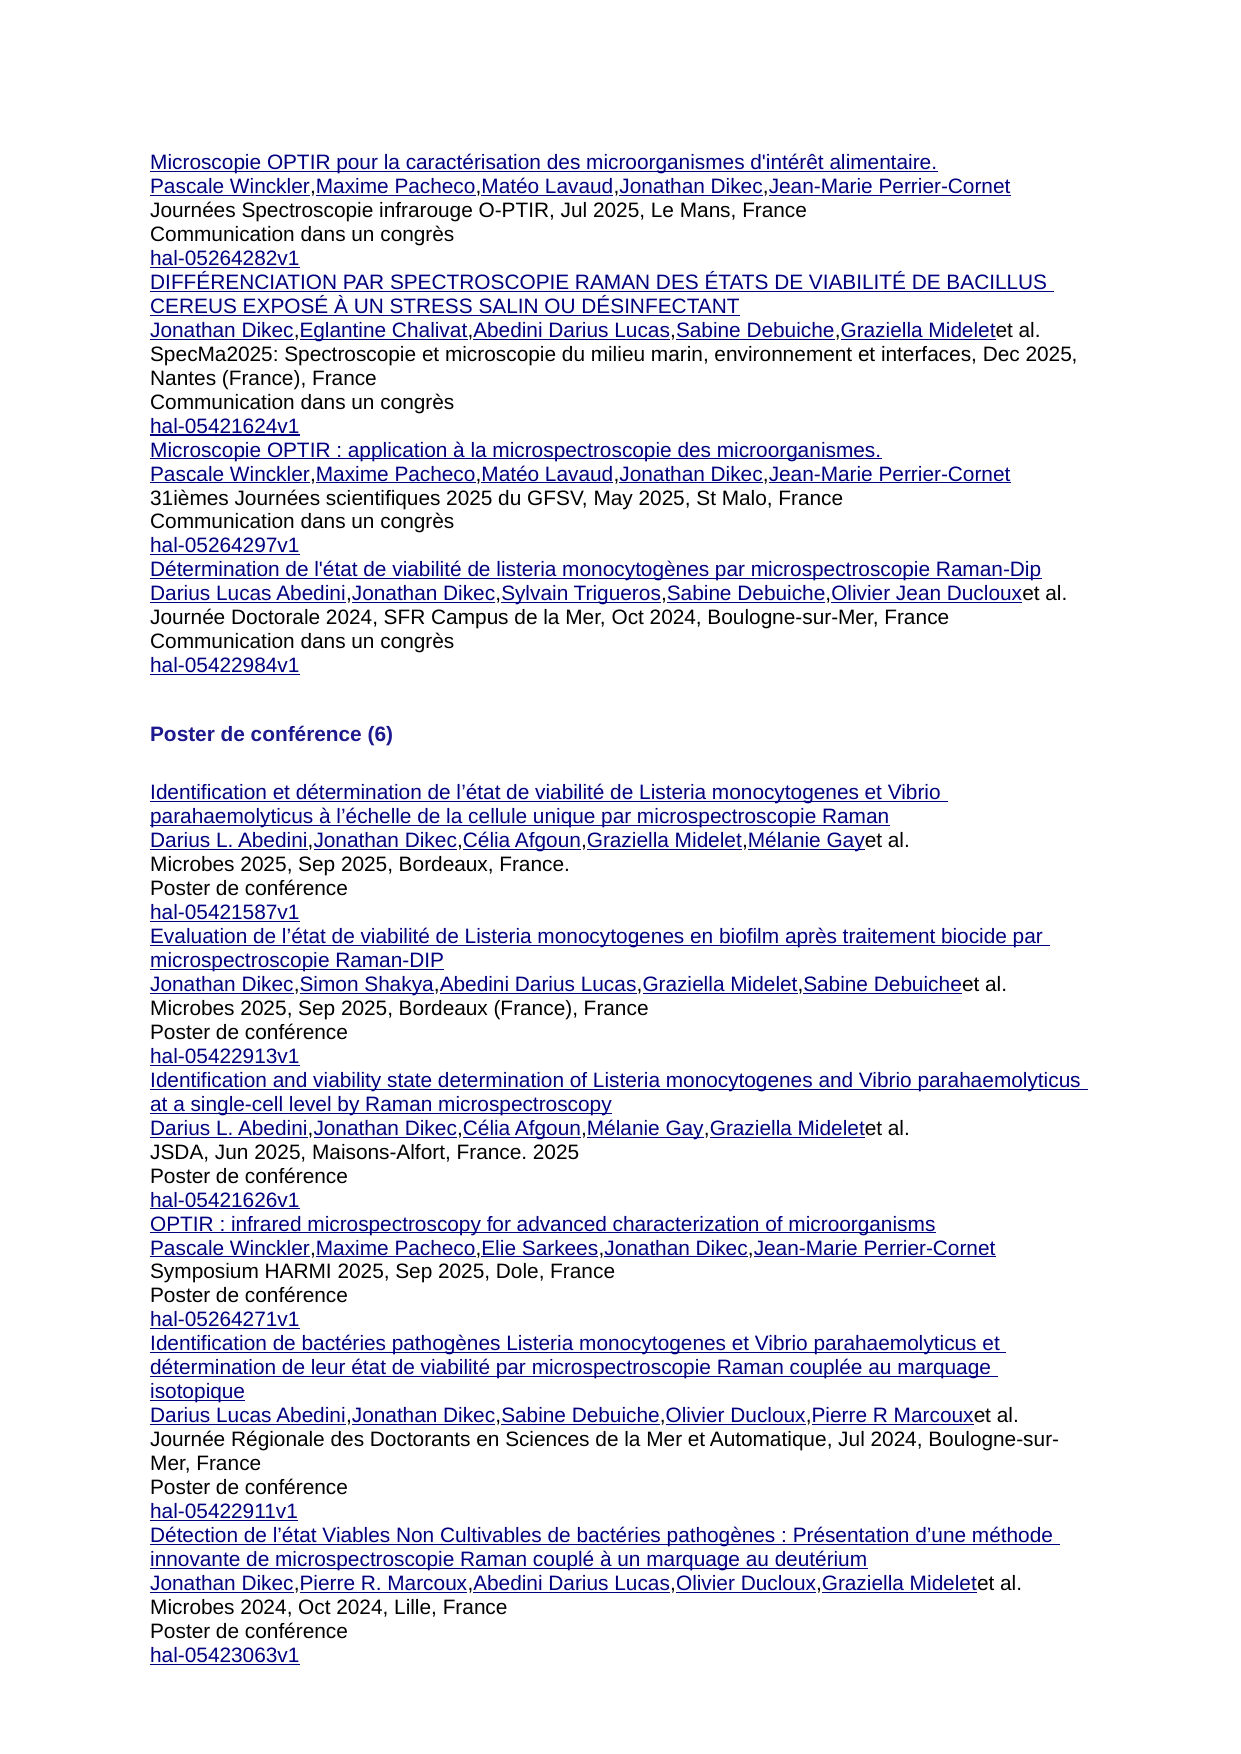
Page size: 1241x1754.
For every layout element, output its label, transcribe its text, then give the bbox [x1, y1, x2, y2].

table_cell DIFFÉRENCIATION PAR SPECTROSCOPIE RAMAN DES ÉTATS DE VIABILITÉ DE BACILLUS CEREUS EXPOSÉ À UN STRESS SALIN OU DÉSINFECTANT Jonathan Dikec,Eglantine Chalivat,Abedini Darius Lucas,Sabine Debuiche,Graziella Mideletet al. SpecMa2025: Spectroscopie et microscopie du milieu marin, environnement et interfaces, Dec 2025, Nantes (France), France Communication dans un congrès hal-05421624v1 [150, 270, 1090, 437]
table_cell Microscopie OPTIR : application à la microspectroscopie des microorganismes. Pascale Winckler,Maxime Pacheco,Matéo Lavaud,Jonathan Dikec,Jean-Marie Perrier-Cornet 31ièmes Journées scientifiques 2025 du GFSV, May 2025, St Malo, France Communication dans un congrès hal-05264297v1 [150, 438, 1090, 557]
table_cell OPTIR : infrared microspectroscopy for advanced characterization of microorganisms Pascale Winckler,Maxime Pacheco,Elie Sarkees,Jonathan Dikec,Jean-Marie Perrier-Cornet Symposium HARMI 2025, Sep 2025, Dole, France Poster de conférence hal-05264271v1 [150, 1211, 1090, 1331]
table_header Microscopie OPTIR pour la caractérisation des microorganismes d'intérêt alimentaire. Pascale Winckler,Maxime Pacheco,Matéo Lavaud,Jonathan Dikec,Jean-Marie Perrier-Cornet Journées Spectroscopie infrarouge O-PTIR, Jul 2025, Le Mans, France Communication dans un congrès hal-05264282v1 [150, 150, 1090, 270]
table_cell Evaluation de l’état de viabilité de Listeria monocytogenes en biofilm après traitement biocide par microspectroscopie Raman-DIP Jonathan Dikec,Simon Shakya,Abedini Darius Lucas,Graziella Midelet,Sabine Debuicheet al. Microbes 2025, Sep 2025, Bordeaux (France), France Poster de conférence hal-05422913v1 [150, 924, 1090, 1068]
table_cell Identification and viability state determination of Listeria monocytogenes and Vibrio parahaemolyticus at a single-cell level by Raman microspectroscopy Darius L. Abedini,Jonathan Dikec,Célia Afgoun,Mélanie Gay,Graziella Mideletet al. JSDA, Jun 2025, Maisons-Alfort, France. 2025 Poster de conférence hal-05421626v1 [150, 1068, 1090, 1211]
table_header Identification et détermination de l’état de viabilité de Listeria monocytogenes et Vibrio parahaemolyticus à l’échelle de la cellule unique par microspectroscopie Raman Darius L. Abedini,Jonathan Dikec,Célia Afgoun,Graziella Midelet,Mélanie Gayet al. Microbes 2025, Sep 2025, Bordeaux, France. Poster de conférence hal-05421587v1 [150, 780, 1090, 924]
table_cell Détermination de l'état de viabilité de listeria monocytogènes par microspectroscopie Raman-Dip Darius Lucas Abedini,Jonathan Dikec,Sylvain Trigueros,Sabine Debuiche,Olivier Jean Duclouxet al. Journée Doctorale 2024, SFR Campus de la Mer, Oct 2024, Boulogne-sur-Mer, France Communication dans un congrès hal-05422984v1 [150, 557, 1090, 677]
table_cell Identification de bactéries pathogènes Listeria monocytogenes et Vibrio parahaemolyticus et détermination de leur état de viabilité par microspectroscopie Raman couplée au marquage isotopique Darius Lucas Abedini,Jonathan Dikec,Sabine Debuiche,Olivier Ducloux,Pierre R Marcouxet al. Journée Régionale des Doctorants en Sciences de la Mer et Automatique, Jul 2024, Boulogne-sur-Mer, France Poster de conférence hal-05422911v1 [150, 1331, 1090, 1523]
subtitle Poster de conférence (6) [150, 722, 1090, 746]
table_cell Détection de l’état Viables Non Cultivables de bactéries pathogènes : Présentation d’une méthode innovante de microspectroscopie Raman couplé à un marquage au deutérium Jonathan Dikec,Pierre R. Marcoux,Abedini Darius Lucas,Olivier Ducloux,Graziella Mideletet al. Microbes 2024, Oct 2024, Lille, France Poster de conférence hal-05423063v1 [150, 1523, 1090, 1667]
